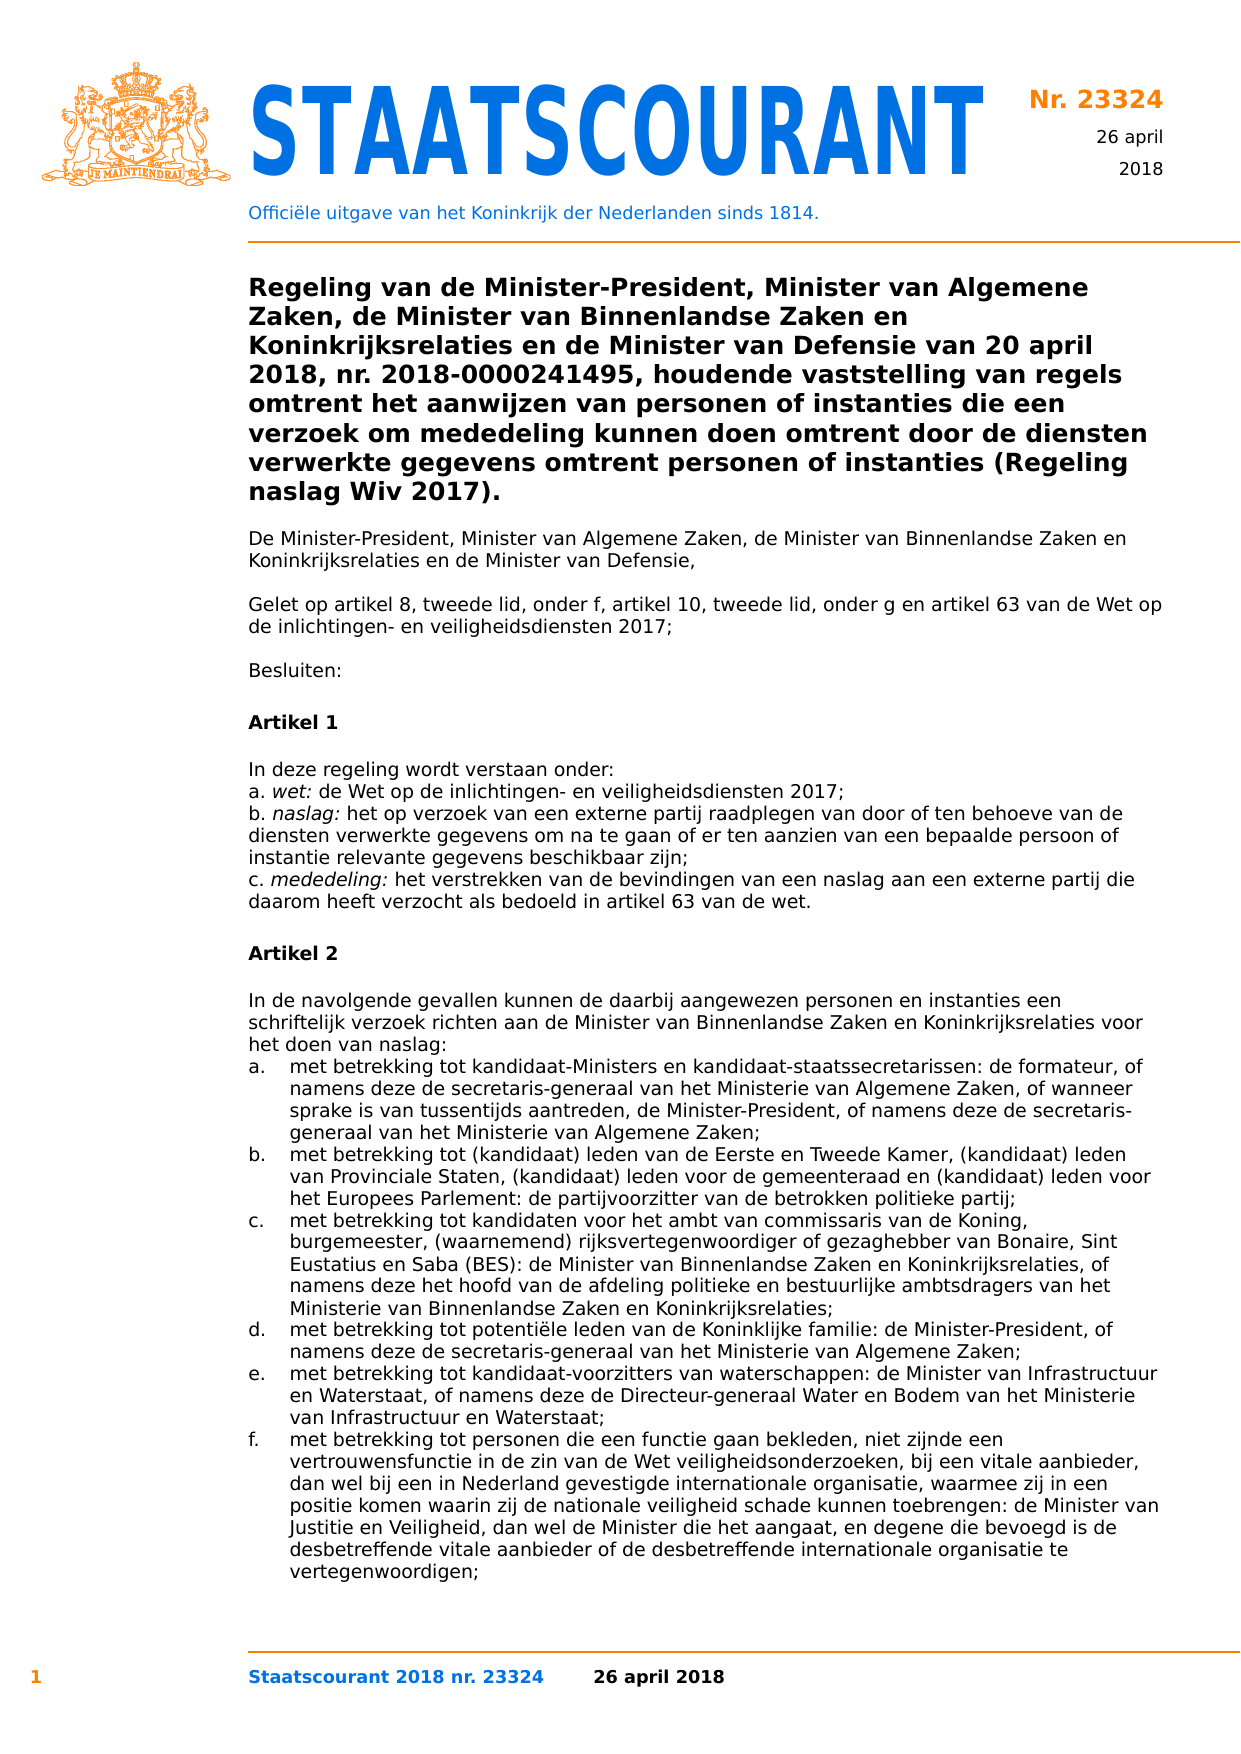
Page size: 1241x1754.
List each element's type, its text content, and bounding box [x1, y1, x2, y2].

table_header Nr. 23324 [998, 62, 1240, 121]
text Besluiten: [248, 660, 1163, 682]
picture [41, 62, 231, 186]
text In de navolgende gevallen kunnen de daarbij aangewezen personen en instanties een schriftelijk verzoek richten aan de Minister van Binnenlandse Zaken en Koninkrijksrelaties voor het doen van naslag: [248, 990, 1163, 1056]
text c. mededeling: het verstrekken van de bevindingen van een naslag aan een externe partij die daarom heeft verzocht als bedoeld in artikel 63 van de wet. [248, 869, 1163, 913]
subtitle Artikel 1 [248, 712, 1163, 734]
table_header [25, 62, 248, 241]
text f. met betrekking tot personen die een functie gaan bekleden, niet zijnde een vertrouwensfunctie in de zin van de Wet veiligheidsonderzoeken, bij een vitale aanbieder, dan wel bij een in Nederland gevestigde internationale organisatie, waarmee zij in een positie komen waarin zij de nationale veiligheid schade kunnen toebrengen: de Minister van Justitie en Veiligheid, dan wel de Minister die het aangaat, en degene die bevoegd is de desbetreffende vitale aanbieder of de desbetreffende internationale organisatie te vertegenwoordigen; [248, 1429, 1163, 1583]
subtitle Regeling van de Minister-President, Minister van Algemene Zaken, de Minister van Binnenlandse Zaken en Koninkrijksrelaties en de Minister van Defensie van 20 april 2018, nr. 2018-0000241495, houdende vaststelling van regels omtrent het aanwijzen van personen of instanties die een verzoek om mededeling kunnen doen omtrent door de diensten verwerkte gegevens omtrent personen of instanties (Regeling naslag Wiv 2017). [248, 273, 1163, 506]
table_cell Officiële uitgave van het Koninkrijk der Nederlanden sinds 1814. [248, 203, 1240, 241]
text b. met betrekking tot (kandidaat) leden van de Eerste en Tweede Kamer, (kandidaat) leden van Provinciale Staten, (kandidaat) leden voor de gemeenteraad en (kandidaat) leden voor het Europees Parlement: de partijvoorzitter van de betrokken politieke partij; [248, 1143, 1163, 1209]
text c. met betrekking tot kandidaten voor het ambt van commissaris van de Koning, burgemeester, (waarnemend) rijksvertegenwoordiger of gezaghebber van Bonaire, Sint Eustatius en Saba (BES): de Minister van Binnenlandse Zaken en Koninkrijksrelaties, of namens deze het hoofd van de afdeling politieke en bestuurlijke ambtsdragers van het Ministerie van Binnenlandse Zaken en Koninkrijksrelaties; [248, 1209, 1163, 1319]
table_cell 2018 [998, 153, 1240, 203]
subtitle Artikel 2 [248, 943, 1163, 965]
text b. naslag: het op verzoek van een externe partij raadplegen van door of ten behoeve van de diensten verwerkte gegevens om na te gaan of er ten aanzien van een bepaalde persoon of instantie relevante gegevens beschikbaar zijn; [248, 803, 1163, 869]
text d. met betrekking tot potentiële leden van de Koninklijke familie: de Minister-President, of namens deze de secretaris-generaal van het Ministerie van Algemene Zaken; [248, 1319, 1163, 1363]
text Gelet op artikel 8, tweede lid, onder f, artikel 10, tweede lid, onder g en artikel 63 van de Wet op de inlichtingen- en veiligheidsdiensten 2017; [248, 594, 1163, 638]
text De Minister-President, Minister van Algemene Zaken, de Minister van Binnenlandse Zaken en Koninkrijksrelaties en de Minister van Defensie, [248, 528, 1163, 572]
text In deze regeling wordt verstaan onder: [248, 759, 1163, 781]
text a. met betrekking tot kandidaat-Ministers en kandidaat-staatssecretarissen: de formateur, of namens deze de secretaris-generaal van het Ministerie van Algemene Zaken, of wanneer sprake is van tussentijds aantreden, de Minister-President, of namens deze de secretaris-generaal van het Ministerie van Algemene Zaken; [248, 1056, 1163, 1143]
text e. met betrekking tot kandidaat-voorzitters van waterschappen: de Minister van Infrastructuur en Waterstaat, of namens deze de Directeur-generaal Water en Bodem van het Ministerie van Infrastructuur en Waterstaat; [248, 1363, 1163, 1429]
table_header STAATSCOURANT [248, 62, 998, 203]
text a. wet: de Wet op de inlichtingen- en veiligheidsdiensten 2017; [248, 781, 1163, 803]
table_cell 26 april [998, 121, 1240, 153]
